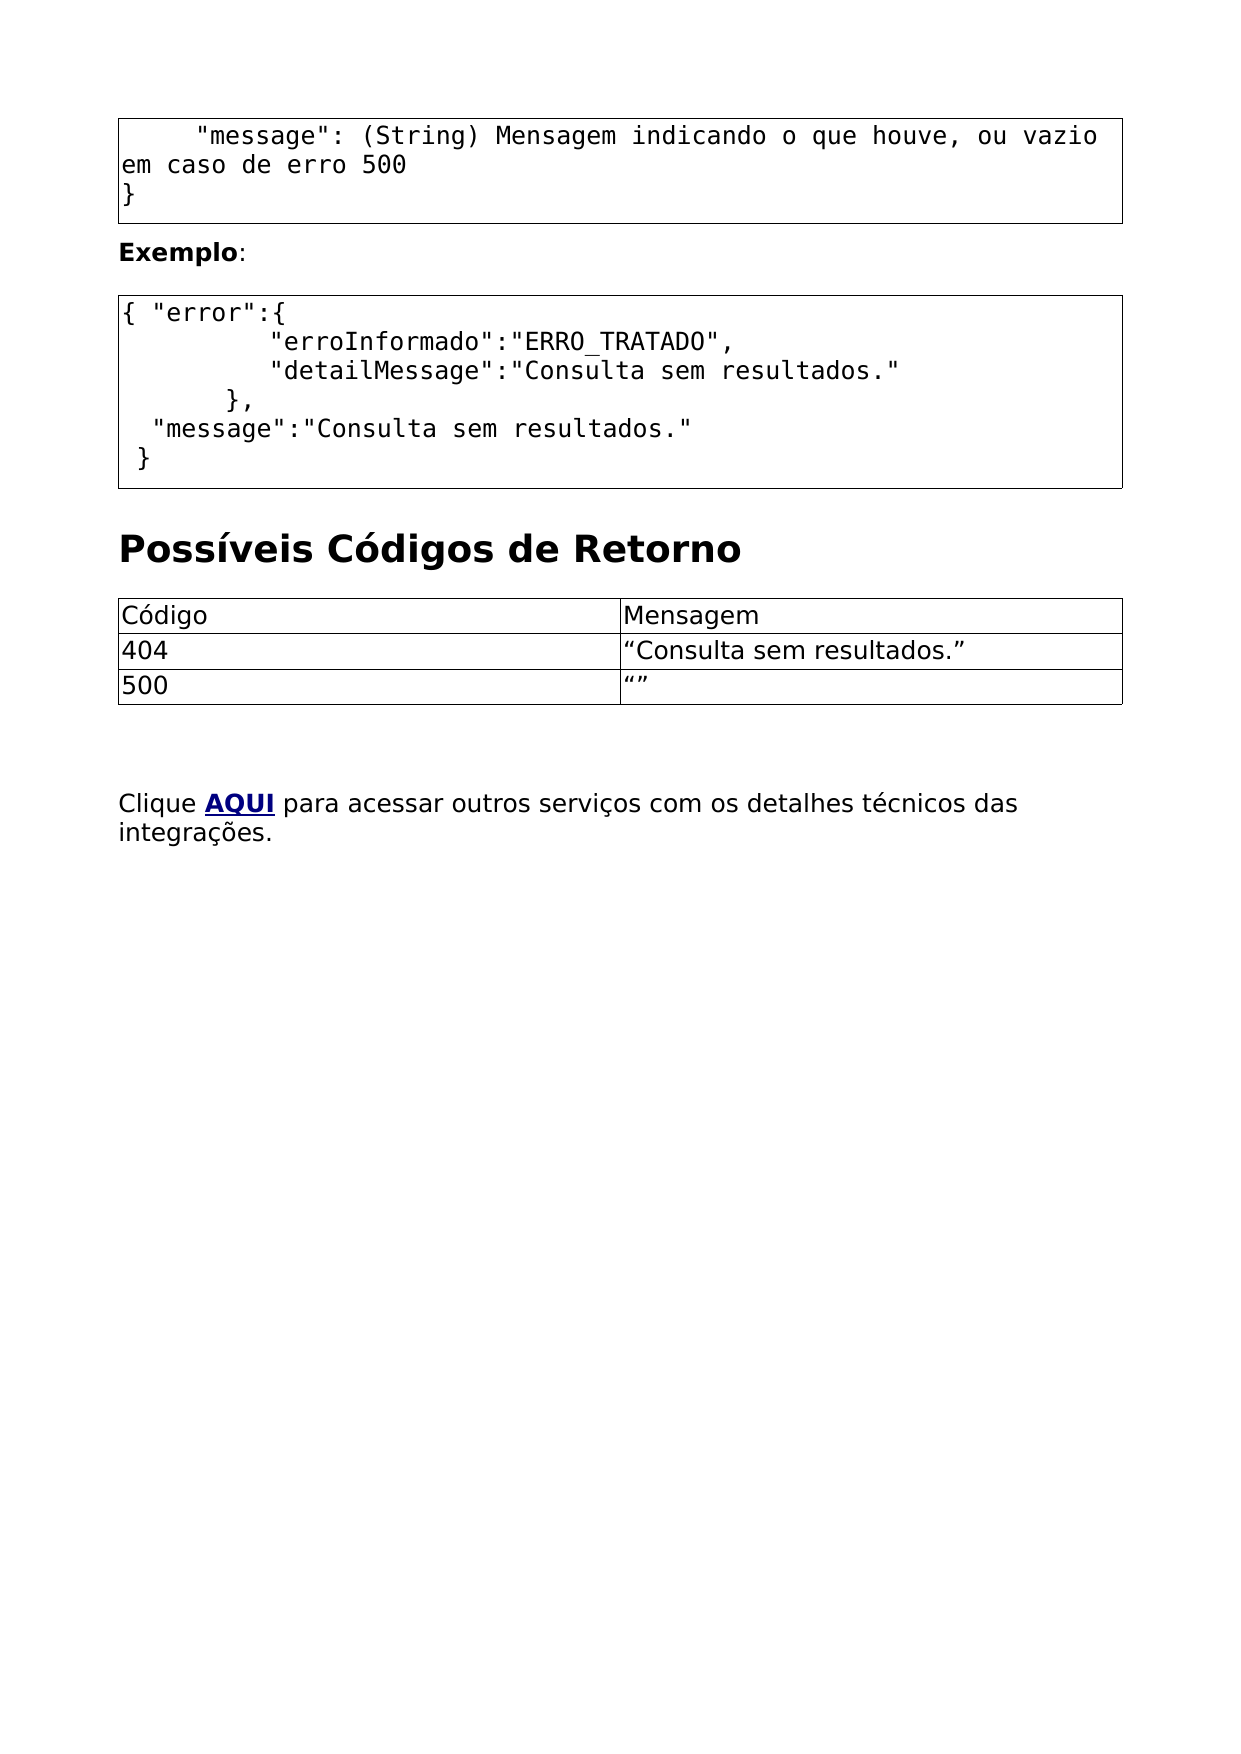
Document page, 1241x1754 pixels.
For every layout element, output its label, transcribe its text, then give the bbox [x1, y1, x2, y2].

table_cell 404 [119, 634, 620, 668]
table_header Código [119, 599, 620, 633]
table_header { "error":{ "erroInformado":"ERRO_TRATADO", "detailMessage":"Consulta sem resultados." }, "message":"Consulta sem resultados." } [119, 296, 1122, 487]
table_header "message": (String) Mensagem indicando o que houve, ou vazio em caso de erro 500 } [119, 119, 1122, 223]
table_cell “Consulta sem resultados.” [621, 634, 1122, 668]
table_cell 500 [119, 670, 620, 703]
table_cell “” [621, 670, 1122, 703]
text Clique AQUI para acessar outros serviços com os detalhes técnicos das integrações. [118, 789, 1122, 848]
table_header Mensagem [621, 599, 1122, 633]
subtitle Possíveis Códigos de Retorno [118, 527, 1122, 571]
text Exemplo: [118, 238, 1122, 267]
